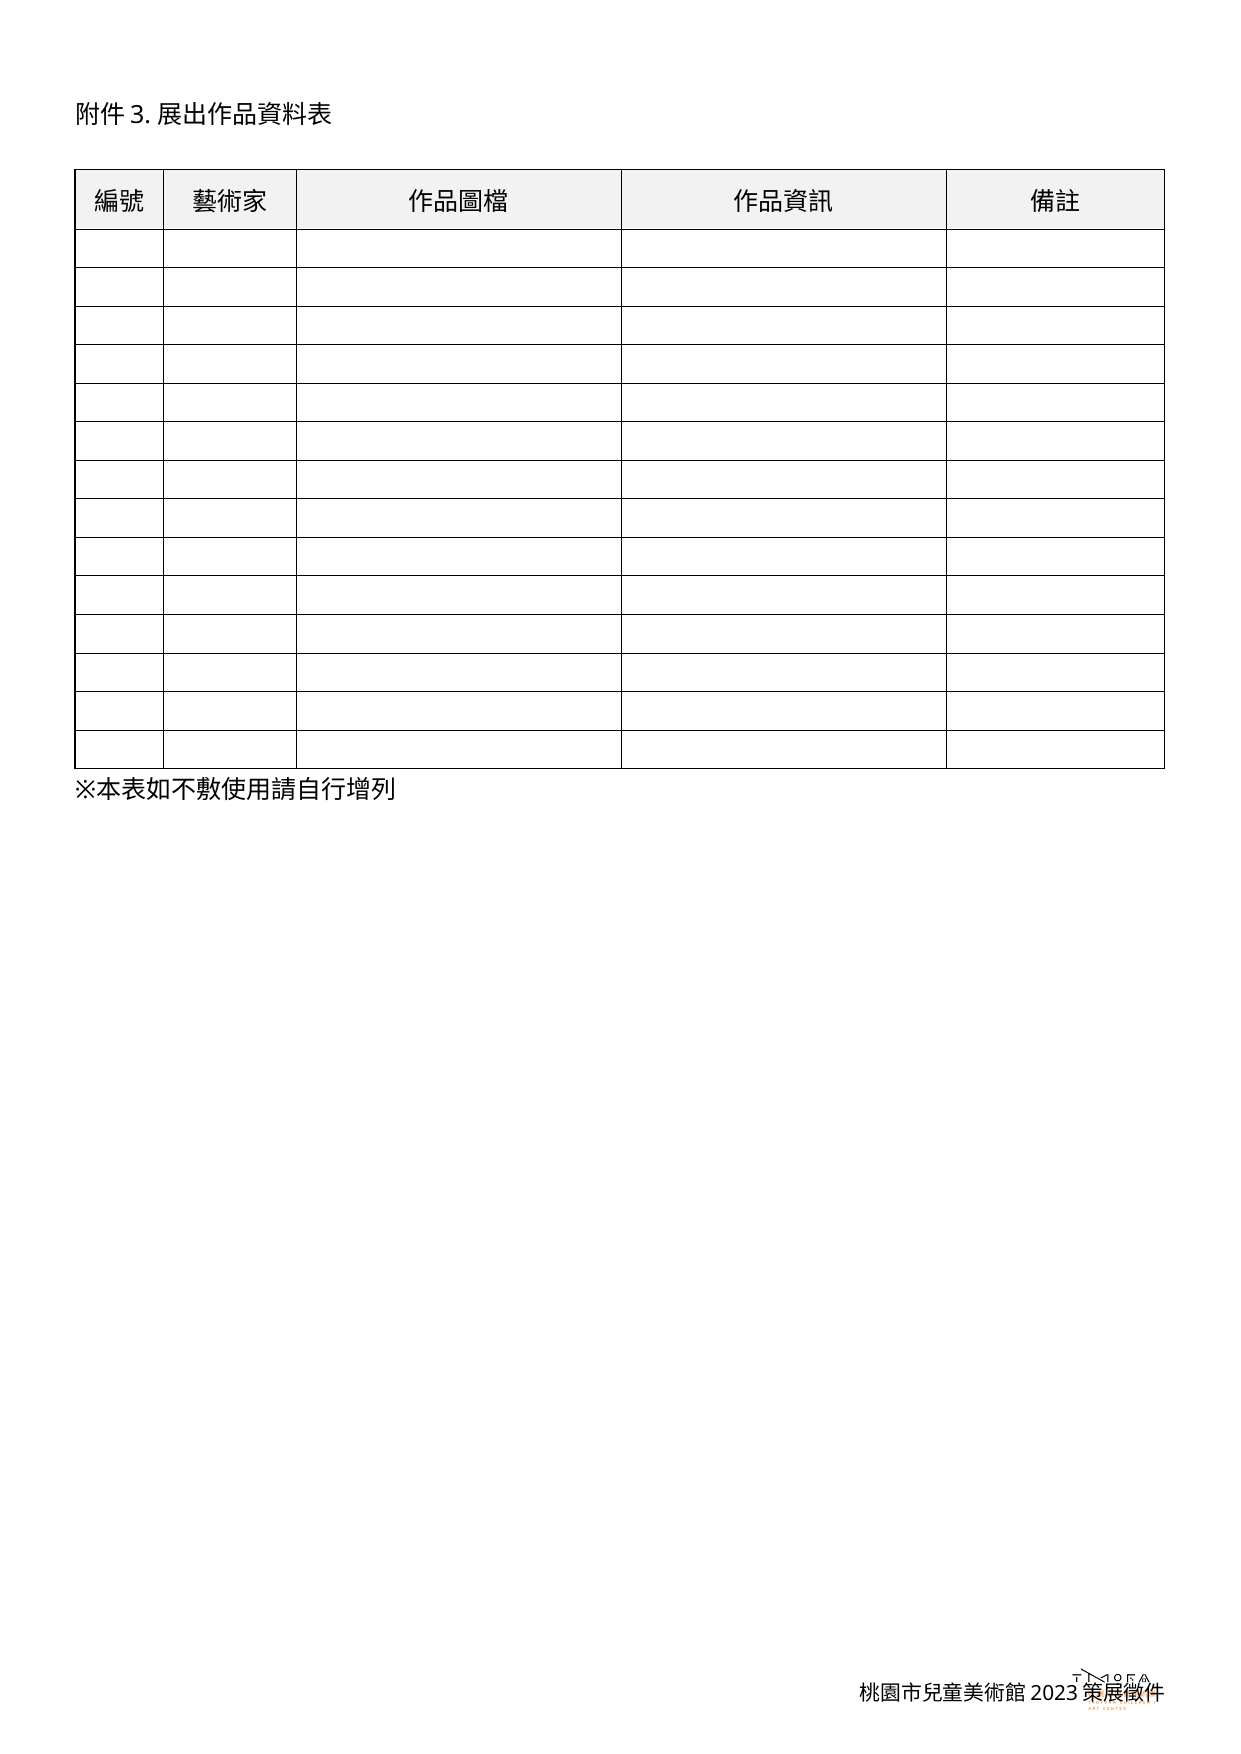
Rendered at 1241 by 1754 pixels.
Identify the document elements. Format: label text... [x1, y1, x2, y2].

table_cell [164, 268, 296, 306]
table_header 作品資訊 [622, 170, 946, 228]
table_cell [76, 538, 163, 575]
table_cell [622, 654, 946, 691]
table_cell [297, 499, 621, 537]
table_cell [622, 538, 946, 575]
table_cell [76, 731, 163, 768]
table_cell [76, 422, 163, 460]
table_cell [947, 422, 1164, 460]
table_cell [947, 499, 1164, 537]
table_cell [76, 576, 163, 614]
table_cell [76, 692, 163, 729]
table_cell [164, 422, 296, 460]
table_cell [622, 307, 946, 344]
table_cell [947, 654, 1164, 691]
table_cell [164, 345, 296, 383]
table_cell [164, 654, 296, 691]
table_cell [297, 576, 621, 614]
table_cell [297, 538, 621, 575]
table_cell [164, 576, 296, 614]
table_cell [297, 654, 621, 691]
table_cell [622, 615, 946, 652]
table_cell [76, 499, 163, 537]
table_cell [622, 230, 946, 267]
table_cell [76, 654, 163, 691]
table_cell [622, 461, 946, 498]
table_cell [76, 345, 163, 383]
table_cell [622, 731, 946, 768]
table_cell [947, 538, 1164, 575]
table_cell [76, 307, 163, 344]
table_cell [164, 384, 296, 421]
table_cell [164, 461, 296, 498]
table_cell [76, 615, 163, 652]
table_cell [622, 384, 946, 421]
table_cell [297, 307, 621, 344]
table_cell [297, 731, 621, 768]
table_header 備註 [947, 170, 1164, 228]
picture [1072, 1668, 1156, 1710]
table_cell [622, 692, 946, 729]
table_cell [622, 576, 946, 614]
table_cell [947, 307, 1164, 344]
table_cell [947, 615, 1164, 652]
table_cell [622, 499, 946, 537]
table_cell [947, 345, 1164, 383]
table_cell [947, 461, 1164, 498]
table_cell [622, 422, 946, 460]
table_cell [947, 576, 1164, 614]
table_cell [76, 268, 163, 306]
text 附件3. 展出作品資料表 [75, 94, 1165, 132]
table_cell [164, 230, 296, 267]
table_cell [164, 731, 296, 768]
table_cell [947, 731, 1164, 768]
table_cell [297, 345, 621, 383]
table_header 藝術家 [164, 170, 296, 228]
table_cell [297, 230, 621, 267]
table_cell [76, 230, 163, 267]
table_cell [164, 538, 296, 575]
table_cell [297, 384, 621, 421]
table_header 編號 [76, 170, 163, 228]
table_cell [76, 384, 163, 421]
table_cell [947, 692, 1164, 729]
text ※本表如不敷使用請自行增列 [75, 769, 1165, 807]
table_cell [164, 499, 296, 537]
table_cell [297, 268, 621, 306]
table_cell [947, 230, 1164, 267]
table_cell [297, 692, 621, 729]
table_cell [947, 268, 1164, 306]
table_cell [622, 345, 946, 383]
table_cell [297, 615, 621, 652]
table_cell [947, 384, 1164, 421]
table_cell [76, 461, 163, 498]
table_cell [164, 692, 296, 729]
table_cell [297, 422, 621, 460]
table_cell [164, 307, 296, 344]
table_header 作品圖檔 [297, 170, 621, 228]
table_cell [164, 615, 296, 652]
table_cell [622, 268, 946, 306]
table_cell [297, 461, 621, 498]
